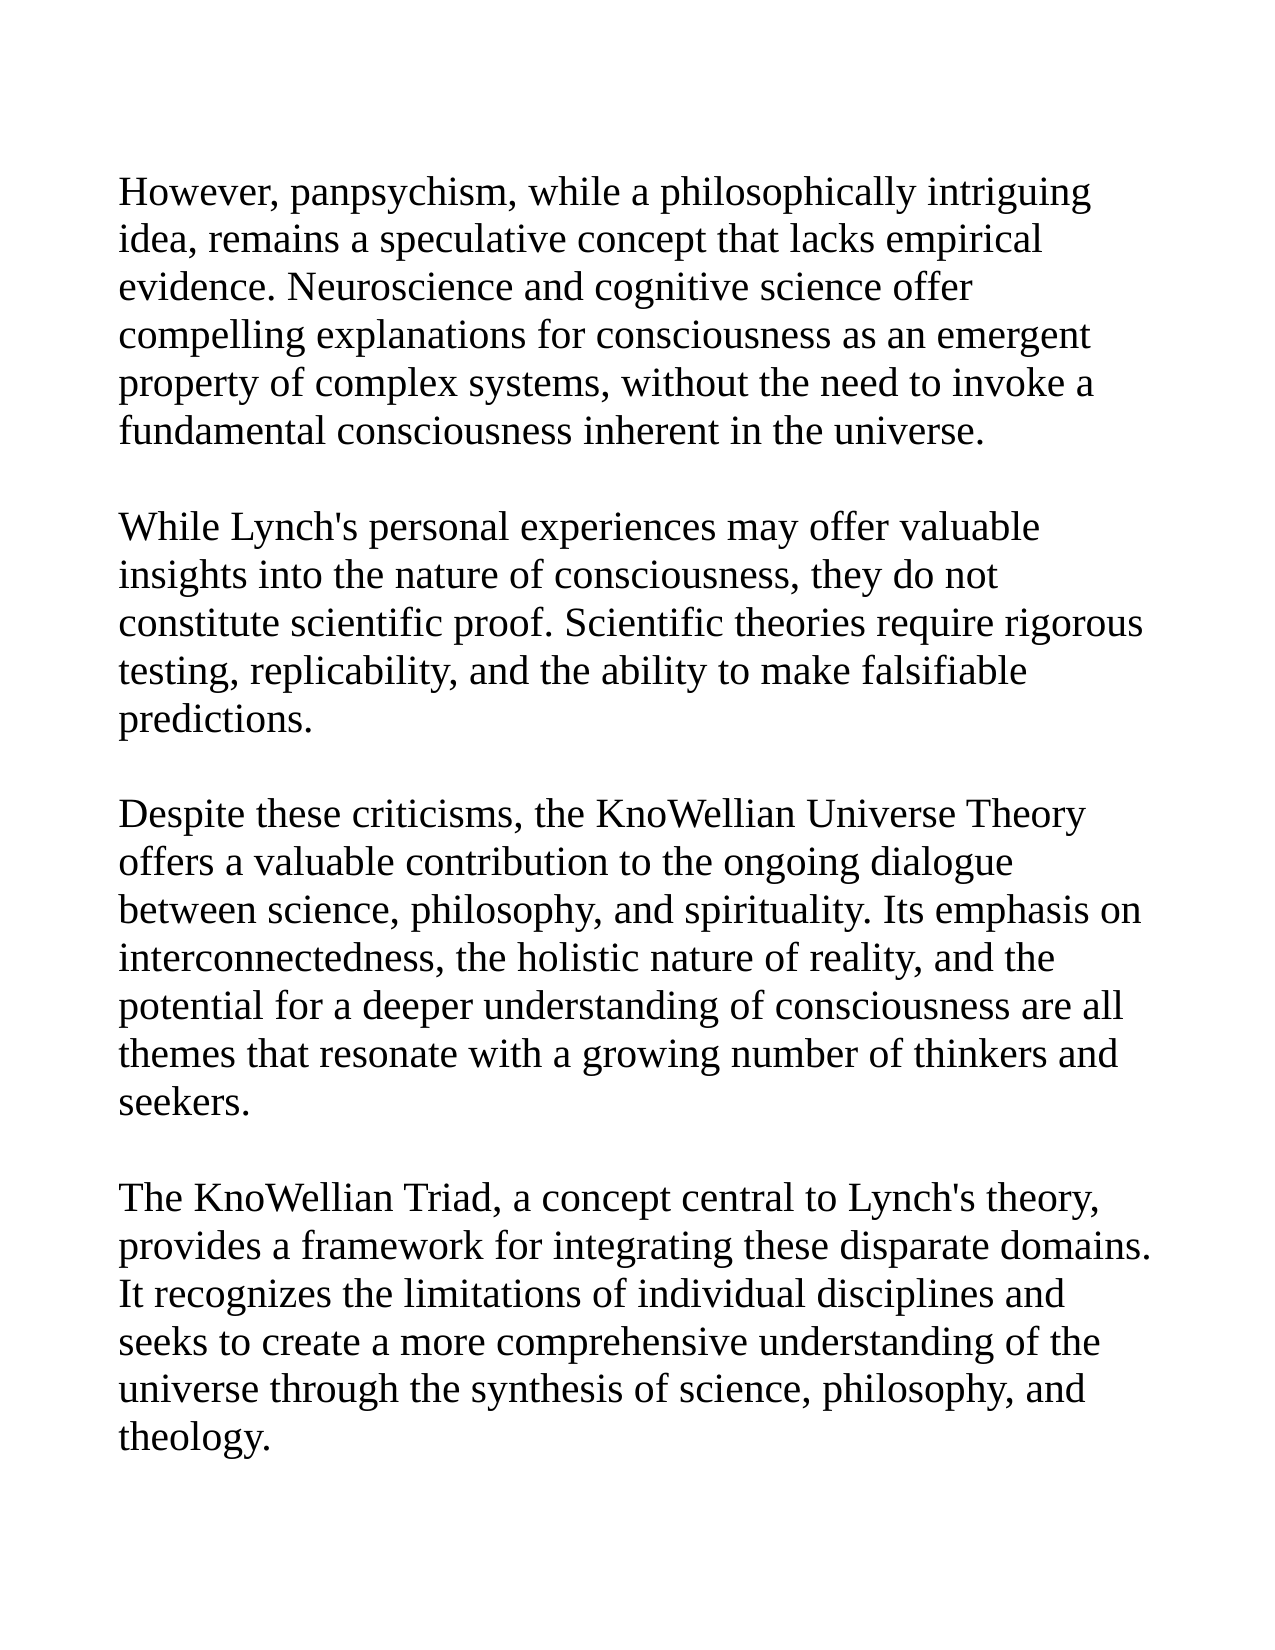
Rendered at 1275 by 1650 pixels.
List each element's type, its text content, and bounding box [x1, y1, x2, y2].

text Despite these criticisms, the KnoWellian Universe Theory offers a valuable contribution to the ongoing dialogue between science, philosophy, and spirituality. Its emphasis on interconnectedness, the holistic nature of reality, and the potential for a deeper understanding of consciousness are all themes that resonate with a growing number of thinkers and seekers. [118, 789, 1157, 1124]
text However, panpsychism, while a philosophically intriguing idea, remains a speculative concept that lacks empirical evidence. Neuroscience and cognitive science offer compelling explanations for consciousness as an emergent property of complex systems, without the need to invoke a fundamental consciousness inherent in the universe. [118, 166, 1157, 453]
text While Lynch's personal experiences may offer valuable insights into the nature of consciousness, they do not constitute scientific proof. Scientific theories require rigorous testing, replicability, and the ability to make falsifiable predictions. [118, 501, 1157, 741]
text The KnoWellian Triad, a concept central to Lynch's theory, provides a framework for integrating these disparate domains. It recognizes the limitations of individual disciplines and seeks to create a more comprehensive understanding of the universe through the synthesis of science, philosophy, and theology. [118, 1172, 1157, 1460]
